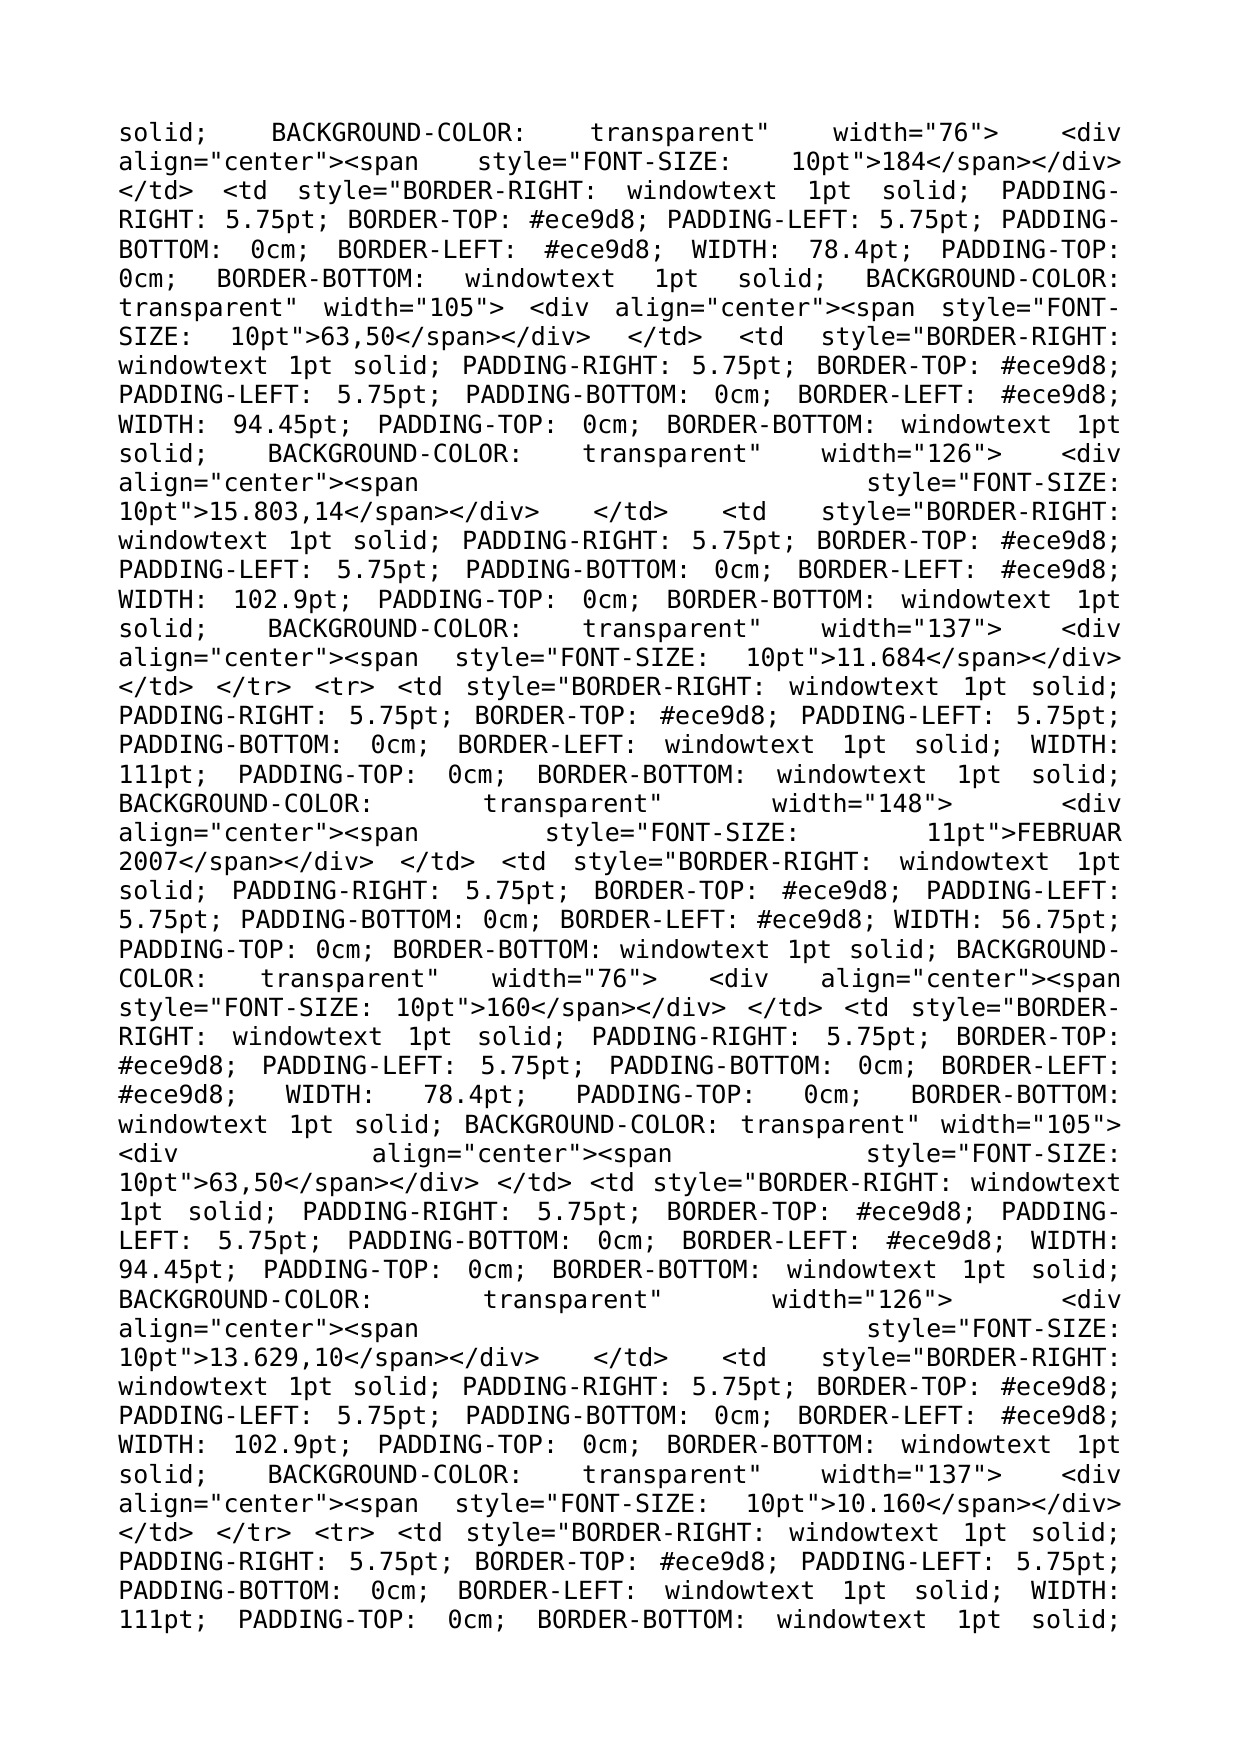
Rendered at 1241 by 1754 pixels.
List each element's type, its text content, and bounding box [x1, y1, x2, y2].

text solid; BACKGROUND-COLOR: transparent" width="76"> <div align="center"><span style="FONT-SIZE: 10pt">184</span></div> </td> <td style="BORDER-RIGHT: windowtext 1pt solid; PADDING-RIGHT: 5.75pt; BORDER-TOP: #ece9d8; PADDING-LEFT: 5.75pt; PADDING-BOTTOM: 0cm; BORDER-LEFT: #ece9d8; WIDTH: 78.4pt; PADDING-TOP: 0cm; BORDER-BOTTOM: windowtext 1pt solid; BACKGROUND-COLOR: transparent" width="105"> <div align="center"><span style="FONT-SIZE: 10pt">63,50</span></div> </td> <td style="BORDER-RIGHT: windowtext 1pt solid; PADDING-RIGHT: 5.75pt; BORDER-TOP: #ece9d8; PADDING-LEFT: 5.75pt; PADDING-BOTTOM: 0cm; BORDER-LEFT: #ece9d8; WIDTH: 94.45pt; PADDING-TOP: 0cm; BORDER-BOTTOM: windowtext 1pt solid; BACKGROUND-COLOR: transparent" width="126"> <div align="center"><span style="FONT-SIZE: 10pt">15.803,14</span></div> </td> <td style="BORDER-RIGHT: windowtext 1pt solid; PADDING-RIGHT: 5.75pt; BORDER-TOP: #ece9d8; PADDING-LEFT: 5.75pt; PADDING-BOTTOM: 0cm; BORDER-LEFT: #ece9d8; WIDTH: 102.9pt; PADDING-TOP: 0cm; BORDER-BOTTOM: windowtext 1pt solid; BACKGROUND-COLOR: transparent" width="137"> <div align="center"><span style="FONT-SIZE: 10pt">11.684</span></div> </td> </tr> <tr> <td style="BORDER-RIGHT: windowtext 1pt solid; PADDING-RIGHT: 5.75pt; BORDER-TOP: #ece9d8; PADDING-LEFT: 5.75pt; PADDING-BOTTOM: 0cm; BORDER-LEFT: windowtext 1pt solid; WIDTH: 111pt; PADDING-TOP: 0cm; BORDER-BOTTOM: windowtext 1pt solid; BACKGROUND-COLOR: transparent" width="148"> <div align="center"><span style="FONT-SIZE: 11pt">FEBRUAR 2007</span></div> </td> <td style="BORDER-RIGHT: windowtext 1pt solid; PADDING-RIGHT: 5.75pt; BORDER-TOP: #ece9d8; PADDING-LEFT: 5.75pt; PADDING-BOTTOM: 0cm; BORDER-LEFT: #ece9d8; WIDTH: 56.75pt; PADDING-TOP: 0cm; BORDER-BOTTOM: windowtext 1pt solid; BACKGROUND-COLOR: transparent" width="76"> <div align="center"><span style="FONT-SIZE: 10pt">160</span></div> </td> <td style="BORDER-RIGHT: windowtext 1pt solid; PADDING-RIGHT: 5.75pt; BORDER-TOP: #ece9d8; PADDING-LEFT: 5.75pt; PADDING-BOTTOM: 0cm; BORDER-LEFT: #ece9d8; WIDTH: 78.4pt; PADDING-TOP: 0cm; BORDER-BOTTOM: windowtext 1pt solid; BACKGROUND-COLOR: transparent" width="105"> <div align="center"><span style="FONT-SIZE: 10pt">63,50</span></div> </td> <td style="BORDER-RIGHT: windowtext 1pt solid; PADDING-RIGHT: 5.75pt; BORDER-TOP: #ece9d8; PADDING-LEFT: 5.75pt; PADDING-BOTTOM: 0cm; BORDER-LEFT: #ece9d8; WIDTH: 94.45pt; PADDING-TOP: 0cm; BORDER-BOTTOM: windowtext 1pt solid; BACKGROUND-COLOR: transparent" width="126"> <div align="center"><span style="FONT-SIZE: 10pt">13.629,10</span></div> </td> <td style="BORDER-RIGHT: windowtext 1pt solid; PADDING-RIGHT: 5.75pt; BORDER-TOP: #ece9d8; PADDING-LEFT: 5.75pt; PADDING-BOTTOM: 0cm; BORDER-LEFT: #ece9d8; WIDTH: 102.9pt; PADDING-TOP: 0cm; BORDER-BOTTOM: windowtext 1pt solid; BACKGROUND-COLOR: transparent" width="137"> <div align="center"><span style="FONT-SIZE: 10pt">10.160</span></div> </td> </tr> <tr> <td style="BORDER-RIGHT: windowtext 1pt solid; PADDING-RIGHT: 5.75pt; BORDER-TOP: #ece9d8; PADDING-LEFT: 5.75pt; PADDING-BOTTOM: 0cm; BORDER-LEFT: windowtext 1pt solid; WIDTH: 111pt; PADDING-TOP: 0cm; BORDER-BOTTOM: windowtext 1pt solid; [118, 118, 1122, 1635]
